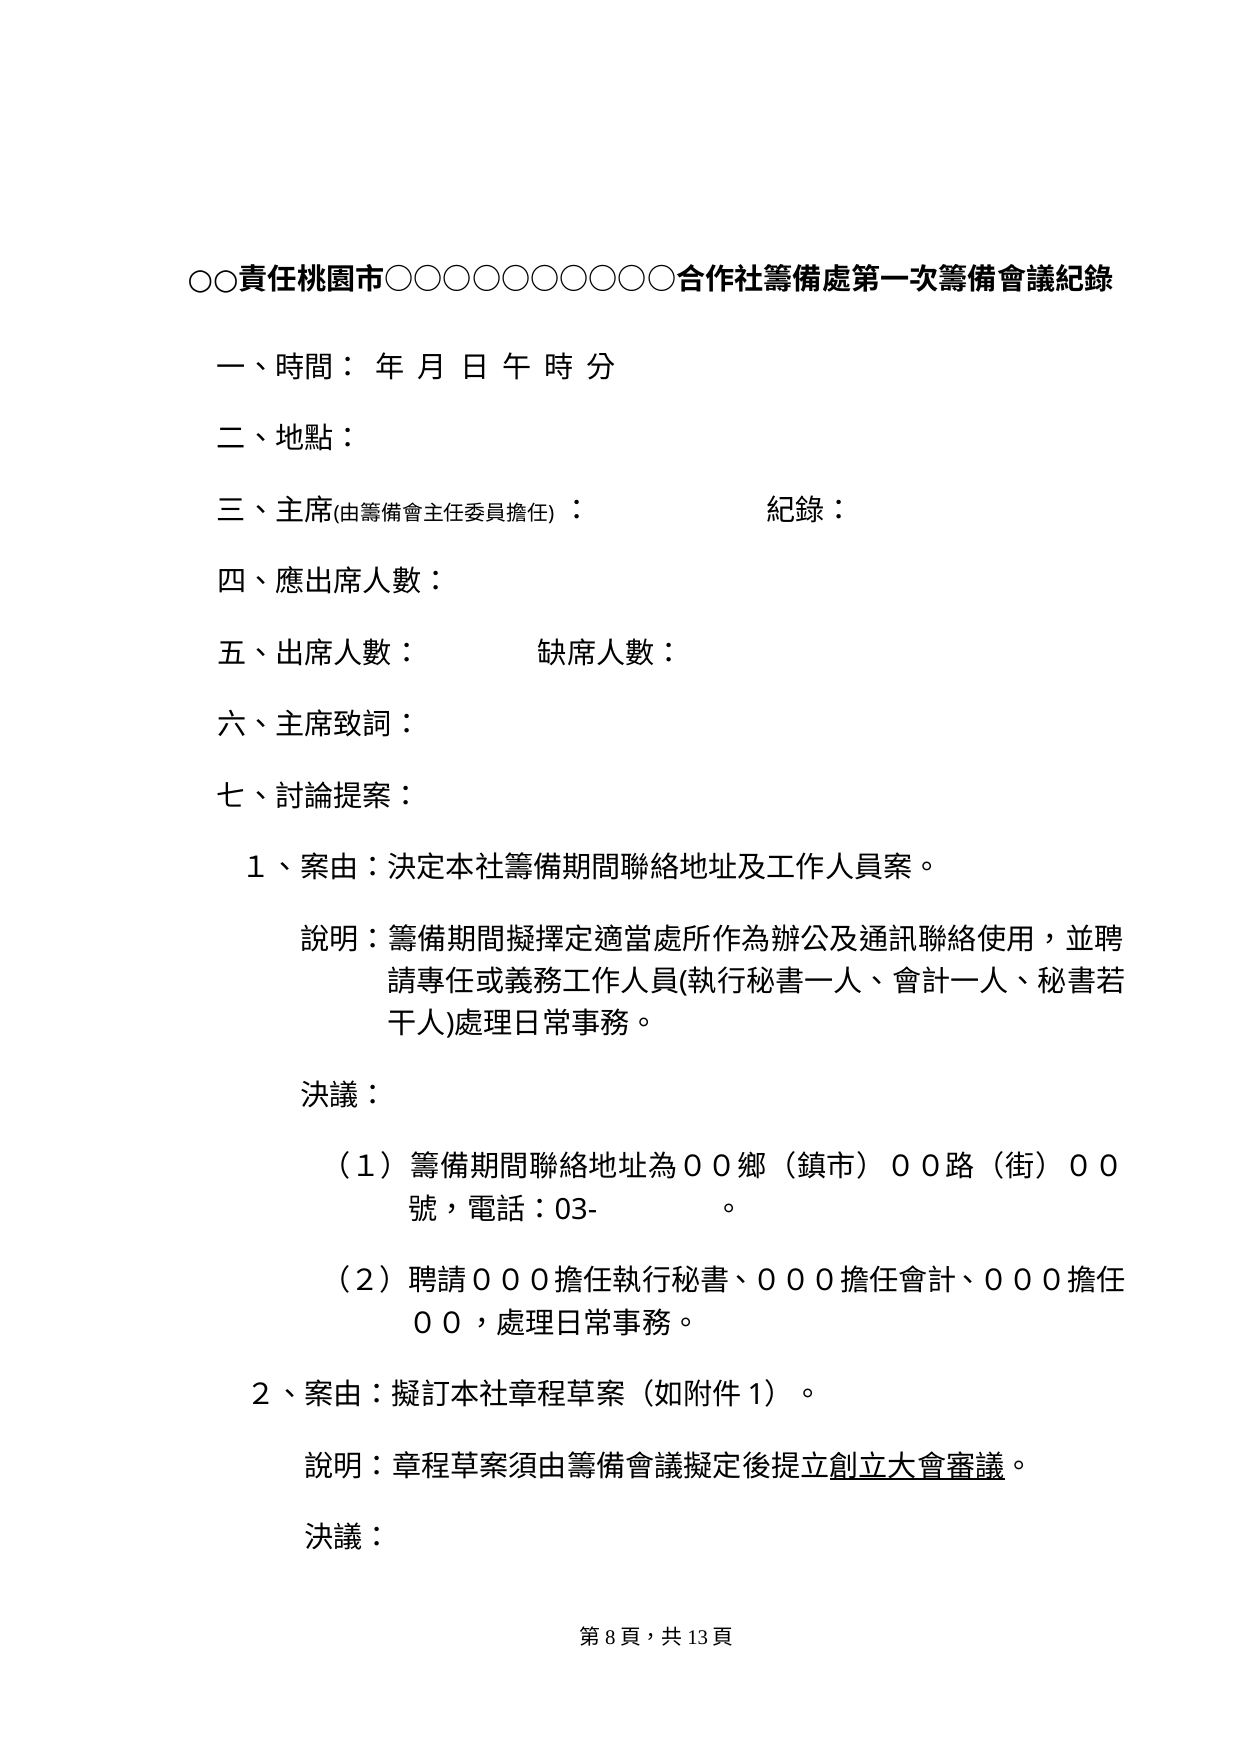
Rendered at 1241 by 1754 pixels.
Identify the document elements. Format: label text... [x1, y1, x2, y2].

text 決議： [187, 1514, 1125, 1556]
text 決議： [300, 1072, 1125, 1114]
text 五、出席人數： 缺席人數： [217, 629, 1125, 672]
text 三、主席(由籌備會主任委員擔任) ： 紀錄： [187, 487, 1125, 529]
text （１）籌備期間聯絡地址為００鄉（鎮市）００路（街）００號，電話：03- 。 [321, 1143, 1125, 1228]
text 六、主席致詞： [217, 701, 1125, 743]
text ２、案由：擬訂本社章程草案（如附件1）。 [187, 1371, 1125, 1413]
text 二、地點： [187, 415, 1125, 457]
text （２）聘請０００擔任執行秘書、０００擔任會計、０００擔任００，處理日常事務。 [321, 1257, 1125, 1341]
text 一、時間： 年 月 日 午 時 分 [187, 344, 1125, 386]
text ○○責任桃園市○○○○○○○○○○合作社籌備處第一次籌備會議紀錄 [187, 239, 1125, 314]
text 七、討論提案： [187, 772, 1125, 815]
text １、案由：決定本社籌備期間聯絡地址及工作人員案。 [212, 844, 1125, 886]
text 四、應出席人數： [217, 558, 1125, 600]
text 說明：章程草案須由籌備會議擬定後提立創立大會審議。 [304, 1442, 1125, 1484]
text 說明：籌備期間擬擇定適當處所作為辦公及通訊聯絡使用，並聘請專任或義務工作人員(執行秘書一人、會計一人、秘書若干人)處理日常事務。 [300, 915, 1125, 1042]
